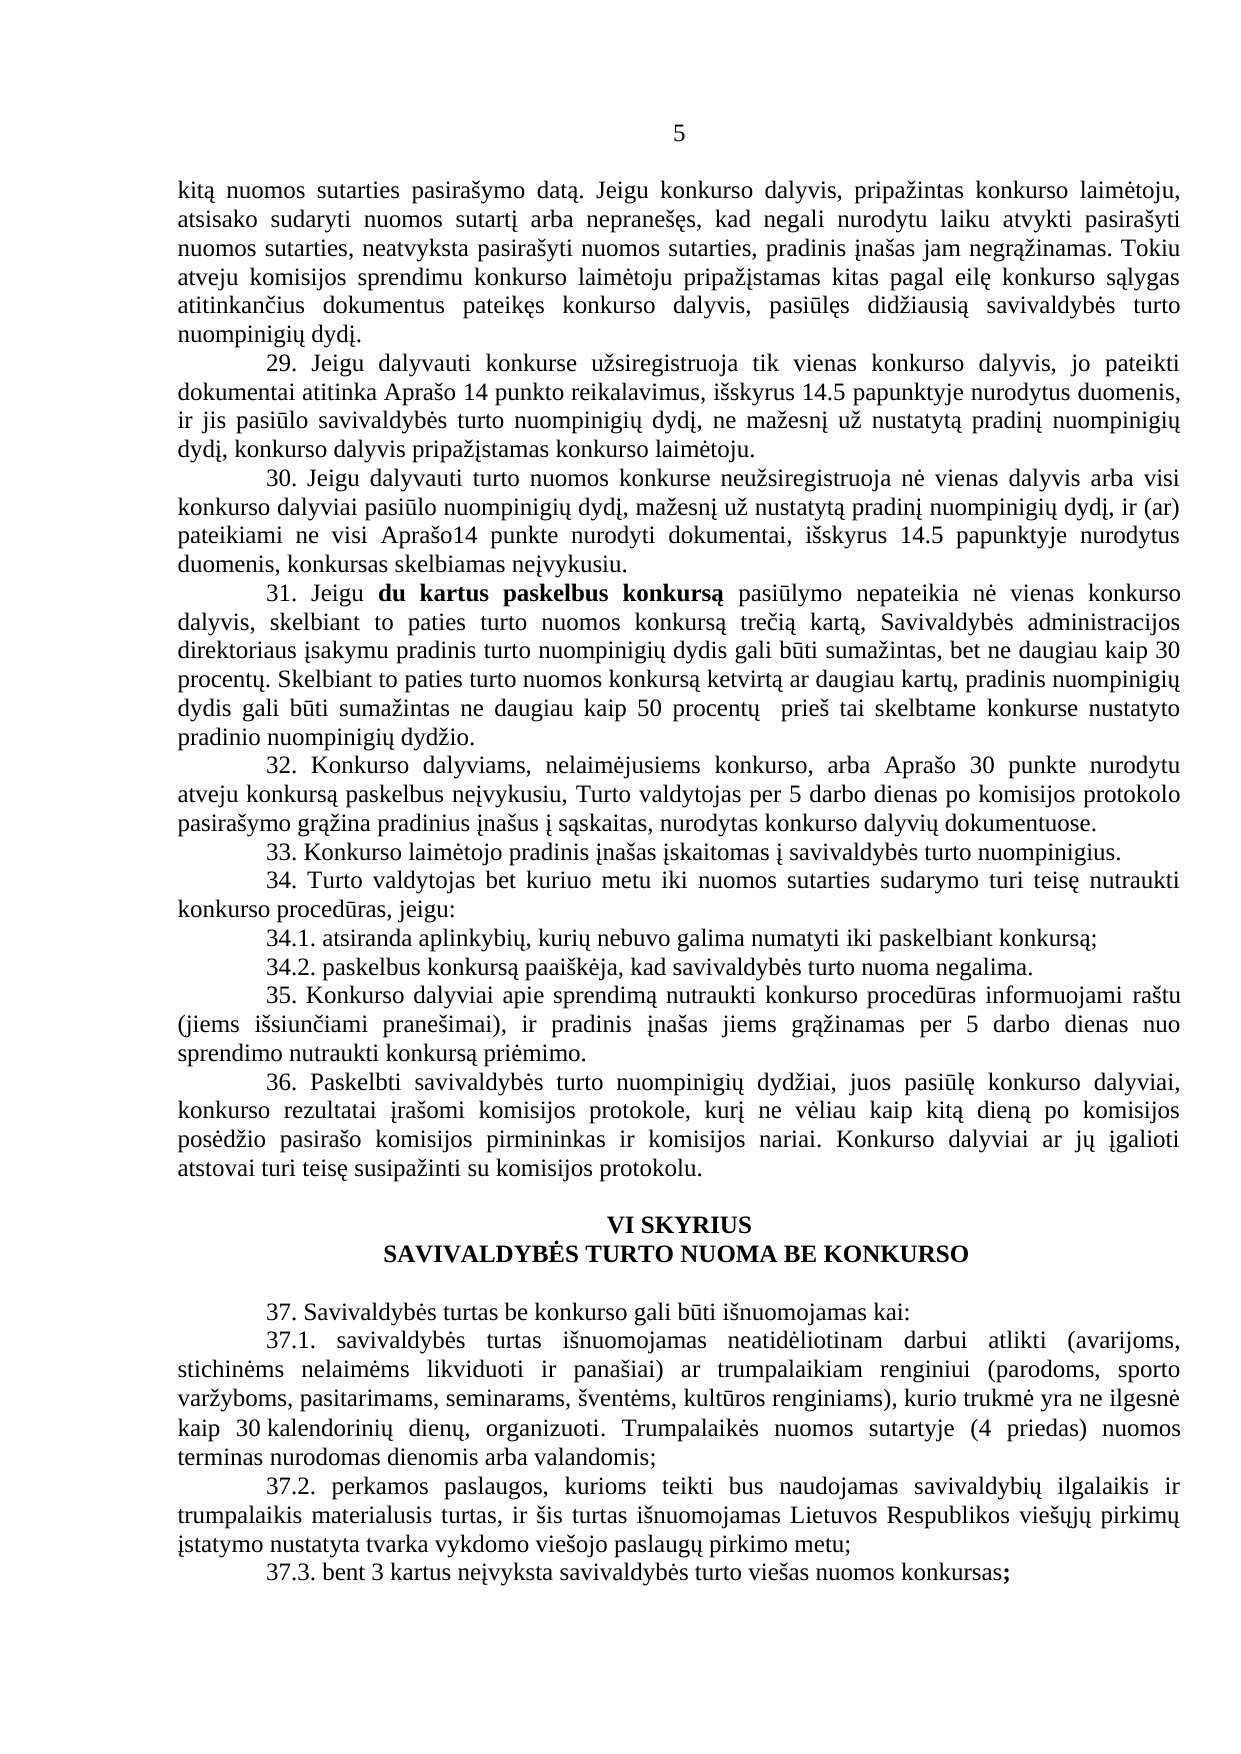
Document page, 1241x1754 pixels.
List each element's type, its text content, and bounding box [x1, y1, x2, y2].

text SavivaldYBĖS TURTO NUOMA Be konkurso [177, 1239, 1181, 1268]
text 33. Konkurso laimėtojo pradinis įnašas įskaitomas į savivaldybės turto nuompinigius. [177, 837, 1181, 866]
text 37. Savivaldybės turtas be konkurso gali būti išnuomojamas kai: [177, 1297, 1181, 1326]
text 37.1. savivaldybės turtas išnuomojamas neatidėliotinam darbui atlikti (avarijoms, stichinėms nelaimėms likviduoti ir panašiai) ar trumpalaikiam renginiui (parodoms, sporto varžyboms, pasitarimams, seminarams, šventėms, kultūros renginiams), kurio trukmė yra ne ilgesnė kaip 30 kalendorinių dienų, organizuoti. Trumpalaikės nuomos sutartyje (4 priedas) nuomos terminas nurodomas dienomis arba valandomis; [177, 1326, 1181, 1471]
text 30. Jeigu dalyvauti turto nuomos konkurse neužsiregistruoja nė vienas dalyvis arba visi konkurso dalyviai pasiūlo nuompinigių dydį, mažesnį už nustatytą pradinį nuompinigių dydį, ir (ar) pateikiami ne visi Aprašo14 punkte nurodyti dokumentai, išskyrus 14.5 papunktyje nurodytus duomenis, konkursas skelbiamas neįvykusiu. [177, 463, 1181, 578]
text kitą nuomos sutarties pasirašymo datą. Jeigu konkurso dalyvis, pripažintas konkurso laimėtoju, atsisako sudaryti nuomos sutartį arba nepranešęs, kad negali nurodytu laiku atvykti pasirašyti nuomos sutarties, neatvyksta pasirašyti nuomos sutarties, pradinis įnašas jam negrąžinamas. Tokiu atveju komisijos sprendimu konkurso laimėtoju pripažįstamas kitas pagal eilę konkurso sąlygas atitinkančius dokumentus pateikęs konkurso dalyvis, pasiūlęs didžiausią savivaldybės turto nuompinigių dydį. [177, 176, 1181, 348]
text 37.3. bent 3 kartus neįvyksta savivaldybės turto viešas nuomos konkursas; [177, 1557, 1181, 1586]
text 34.2. paskelbus konkursą paaiškėja, kad savivaldybės turto nuoma negalima. [177, 952, 1181, 981]
text 29. Jeigu dalyvauti konkurse užsiregistruoja tik vienas konkurso dalyvis, jo pateikti dokumentai atitinka Aprašo 14 punkto reikalavimus, išskyrus 14.5 papunktyje nurodytus duomenis, ir jis pasiūlo savivaldybės turto nuompinigių dydį, ne mažesnį už nustatytą pradinį nuompinigių dydį, konkurso dalyvis pripažįstamas konkurso laimėtoju. [177, 348, 1181, 463]
text 35. Konkurso dalyviai apie sprendimą nutraukti konkurso procedūras informuojami raštu (jiems išsiunčiami pranešimai), ir pradinis įnašas jiems grąžinamas per 5 darbo dienas nuo sprendimo nutraukti konkursą priėmimo. [177, 981, 1181, 1067]
text VI SKYRIUS [177, 1211, 1181, 1239]
text 31. Jeigu du kartus paskelbus konkursą pasiūlymo nepateikia nė vienas konkurso dalyvis, skelbiant to paties turto nuomos konkursą trečią kartą, Savivaldybės administracijos direktoriaus įsakymu pradinis turto nuompinigių dydis gali būti sumažintas, bet ne daugiau kaip 30 procentų. Skelbiant to paties turto nuomos konkursą ketvirtą ar daugiau kartų, pradinis nuompinigių dydis gali būti sumažintas ne daugiau kaip 50 procentų prieš tai skelbtame konkurse nustatyto pradinio nuompinigių dydžio. [177, 578, 1181, 751]
text 34.1. atsiranda aplinkybių, kurių nebuvo galima numatyti iki paskelbiant konkursą; [177, 923, 1181, 952]
text 37.2. perkamos paslaugos, kurioms teikti bus naudojamas savivaldybių ilgalaikis ir trumpalaikis materialusis turtas, ir šis turtas išnuomojamas Lietuvos Respublikos viešųjų pirkimų įstatymo nustatyta tvarka vykdomo viešojo paslaugų pirkimo metu; [177, 1471, 1181, 1557]
text 36. Paskelbti savivaldybės turto nuompinigių dydžiai, juos pasiūlę konkurso dalyviai, konkurso rezultatai įrašomi komisijos protokole, kurį ne vėliau kaip kitą dieną po komisijos posėdžio pasirašo komisijos pirmininkas ir komisijos nariai. Konkurso dalyviai ar jų įgalioti atstovai turi teisę susipažinti su komisijos protokolu. [177, 1067, 1181, 1182]
text 32. Konkurso dalyviams, nelaimėjusiems konkurso, arba Aprašo 30 punkte nurodytu atveju konkursą paskelbus neįvykusiu, Turto valdytojas per 5 darbo dienas po komisijos protokolo pasirašymo grąžina pradinius įnašus į sąskaitas, nurodytas konkurso dalyvių dokumentuose. [177, 751, 1181, 837]
text 34. Turto valdytojas bet kuriuo metu iki nuomos sutarties sudarymo turi teisę nutraukti konkurso procedūras, jeigu: [177, 866, 1181, 923]
